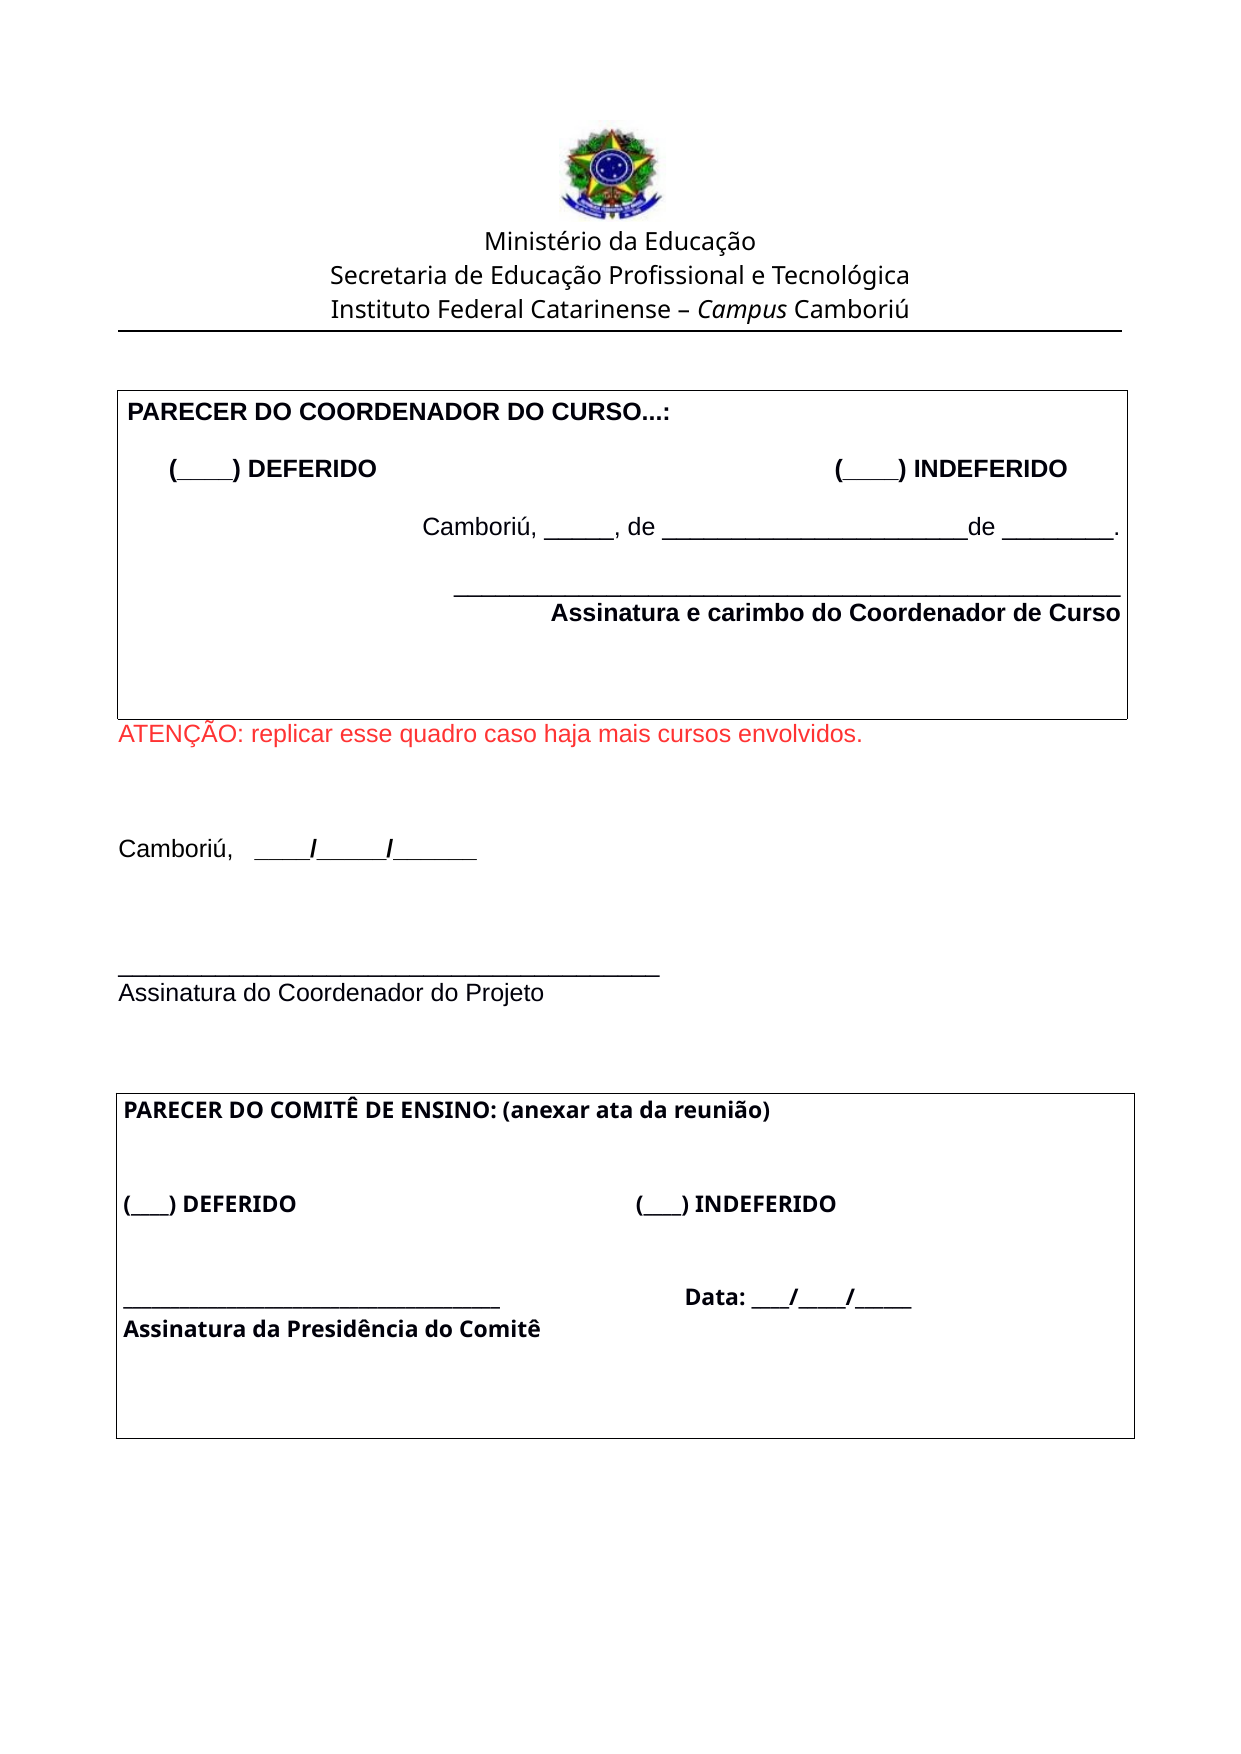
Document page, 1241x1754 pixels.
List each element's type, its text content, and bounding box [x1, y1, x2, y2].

text ATENÇÃO: replicar esse quadro caso haja mais cursos envolvidos. [118, 720, 1122, 748]
table_header PARECER DO COMITÊ DE ENSINO: (anexar ata da reunião) (____) DEFERIDO (____) INDEFERIDO ________________________________________ Data: ____/_____/______ Assinatura da Presidência do Comitê [117, 1094, 1134, 1437]
table_header PARECER DO COORDENADOR DO CURSO...: (____) DEFERIDO (____) INDEFERIDO Camboriú, _____, de ______________________de ________. ________________________________________________ Assinatura e carimbo do Coordenador de Curso [118, 391, 1127, 718]
text Camboriú, ____/_____/______ [118, 834, 1122, 863]
picture [559, 120, 667, 222]
text Assinatura do Coordenador do Projeto [118, 978, 1122, 1006]
text _______________________________________ [118, 949, 1122, 978]
